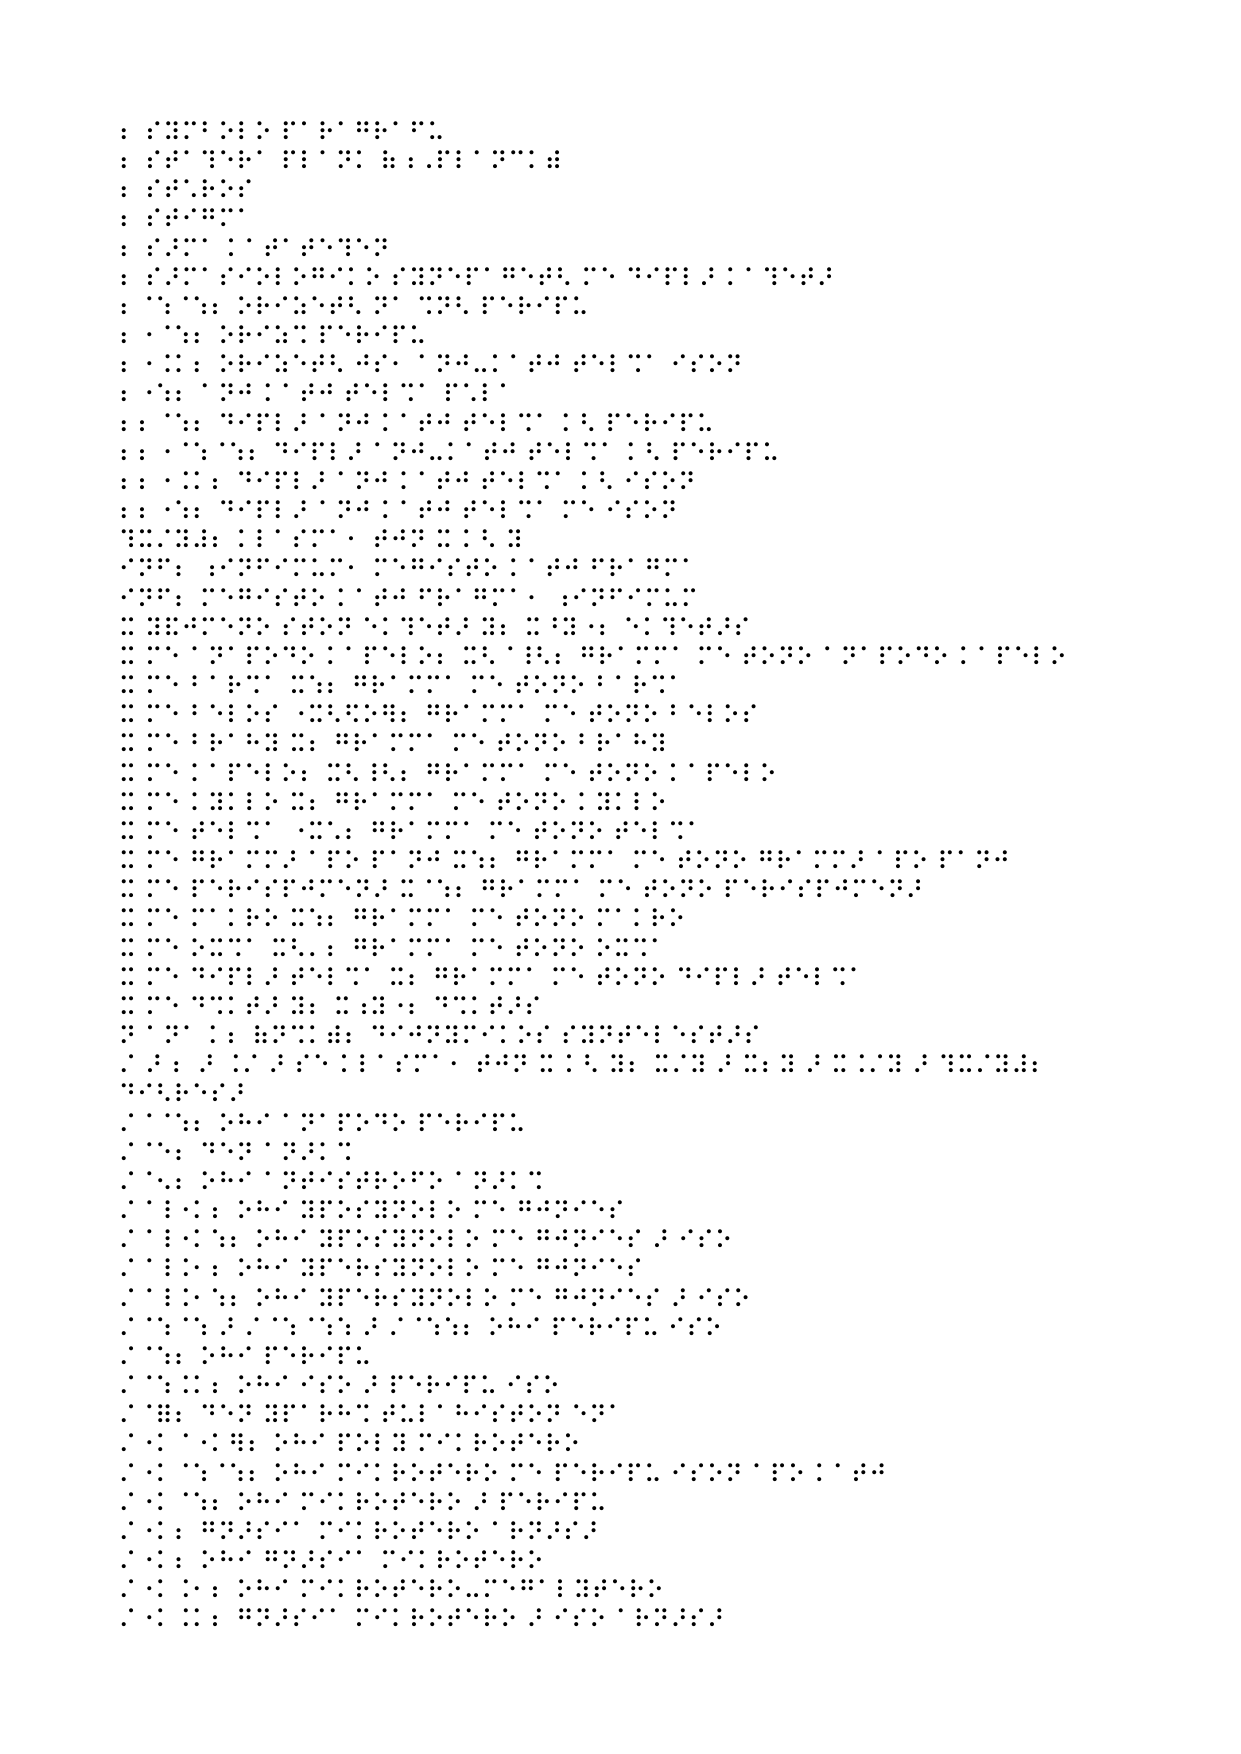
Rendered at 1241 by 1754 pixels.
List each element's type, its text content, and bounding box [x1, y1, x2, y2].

text ⠆ ⠎⠽⠍⠃⠕⠇⠕ ⠏⠁⠗⠁⠛⠗⠁⠋⠥ [118, 118, 1122, 147]
text ⠊⠝⠋⠆ ⠰⠊⠝⠋⠊⠍⠥⠍⠂ ⠍⠑⠛⠊⠎⠞⠕ ⠅⠁⠞⠚ ⠋⠗⠁⠛⠍⠁ [118, 556, 1122, 585]
text ⠆ ⠎⠞⠁⠹⠑⠗⠁ ⠏⠇⠁⠝⠅ ⠷⠰⠠⠏⠇⠁⠝⠉⠅⠾ [118, 147, 1122, 176]
text ⠭ ⠍⠑ ⠕⠭⠩⠁ ⠭⠣⠄⠆ ⠛⠗⠁⠍⠍⠁ ⠍⠑ ⠞⠕⠝⠕ ⠕⠭⠩⠁ [118, 935, 1122, 964]
text ⠭ ⠍⠑ ⠅⠽⠅⠇⠕ ⠭⠆ ⠛⠗⠁⠍⠍⠁ ⠍⠑ ⠞⠕⠝⠕ ⠅⠽⠅⠇⠕ [118, 789, 1122, 818]
text ⠝ ⠁⠝⠁ ⠅⠆ ⠷⠝⠩⠅⠾⠆ ⠙⠊⠚⠝⠽⠍⠊⠅⠕⠎ ⠎⠽⠝⠞⠑⠇⠑⠎⠞⠜⠎ [118, 1022, 1122, 1051]
text ⠭ ⠍⠑ ⠙⠊⠏⠇⠜ ⠞⠑⠇⠩⠁ ⠭⠆ ⠛⠗⠁⠍⠍⠁ ⠍⠑ ⠞⠕⠝⠕ ⠙⠊⠏⠇⠜ ⠞⠑⠇⠩⠁ [118, 964, 1122, 993]
text ⠆⠆⠐⠱⠆ ⠙⠊⠏⠇⠜ ⠁⠝⠚ ⠅⠁⠞⠚ ⠞⠑⠇⠩⠁ ⠍⠑ ⠊⠎⠕⠝ [118, 497, 1122, 526]
text ⠆⠆⠐⠈⠱⠈⠱⠆ ⠙⠊⠏⠇⠜ ⠁⠝⠚⠤⠅⠁⠞⠚ ⠞⠑⠇⠩⠁ ⠅⠣ ⠏⠑⠗⠊⠏⠥ [118, 439, 1122, 468]
text ⠊⠝⠋⠆ ⠍⠑⠛⠊⠎⠞⠕ ⠅⠁⠞⠚ ⠋⠗⠁⠛⠍⠁⠂ ⠰⠊⠝⠋⠊⠍⠥⠍ [118, 585, 1122, 614]
text ⠭ ⠍⠑ ⠃⠗⠁⠓⠽ ⠭⠆ ⠛⠗⠁⠍⠍⠁ ⠍⠑ ⠞⠕⠝⠕ ⠃⠗⠁⠓⠽ [118, 731, 1122, 760]
text ⠆ ⠎⠜⠍⠁ ⠅⠁⠞⠁⠞⠑⠹⠑⠝ [118, 235, 1122, 264]
text ⠆ ⠎⠞⠊⠛⠍⠁ [118, 206, 1122, 235]
text ⠌⠐⠅⠈⠱⠈⠱⠆ ⠕⠓⠊ ⠍⠊⠅⠗⠕⠞⠑⠗⠕ ⠍⠑ ⠏⠑⠗⠊⠏⠥ ⠊⠎⠕⠝ ⠁⠏⠕ ⠅⠁⠞⠚ [118, 1460, 1122, 1489]
text ⠌⠈⠿⠆ ⠙⠑⠝ ⠽⠏⠁⠗⠓⠩ ⠞⠥⠇⠁⠓⠊⠎⠞⠕⠝ ⠑⠝⠁ [118, 1401, 1122, 1431]
text ⠌⠐⠅⠈⠐⠅⠻⠆ ⠕⠓⠊ ⠏⠕⠇⠽ ⠍⠊⠅⠗⠕⠞⠑⠗⠕ [118, 1431, 1122, 1460]
text ⠭ ⠍⠑ ⠁⠝⠁⠏⠕⠙⠕ ⠅⠁⠏⠑⠇⠕⠆ ⠭⠣⠈⠸⠣⠆ ⠛⠗⠁⠍⠍⠁ ⠍⠑ ⠞⠕⠝⠕ ⠁⠝⠁⠏⠕⠙⠕ ⠅⠁⠏⠑⠇⠕ [118, 643, 1122, 672]
text ⠭ ⠍⠑ ⠍⠁⠅⠗⠕ ⠭⠱⠆ ⠛⠗⠁⠍⠍⠁ ⠍⠑ ⠞⠕⠝⠕ ⠍⠁⠅⠗⠕ [118, 906, 1122, 935]
text ⠹⠭⠌⠽⠼⠆ ⠅⠇⠁⠎⠍⠁⠂ ⠞⠚⠝ ⠭ ⠅⠣ ⠽ [118, 526, 1122, 556]
text ⠆⠆⠐⠨⠅⠆ ⠙⠊⠏⠇⠜ ⠁⠝⠚ ⠅⠁⠞⠚ ⠞⠑⠇⠩⠁ ⠅⠣ ⠊⠎⠕⠝ [118, 468, 1122, 497]
text ⠆ ⠎⠞⠡⠗⠕⠎ [118, 176, 1122, 206]
text ⠌⠐⠅⠈⠱⠆ ⠕⠓⠊ ⠍⠊⠅⠗⠕⠞⠑⠗⠕ ⠜ ⠏⠑⠗⠊⠏⠥ [118, 1489, 1122, 1518]
text ⠌⠐⠅⠨⠂⠆ ⠕⠓⠊ ⠍⠊⠅⠗⠕⠞⠑⠗⠕⠤⠍⠑⠛⠁⠇⠽⠞⠑⠗⠕ [118, 1576, 1122, 1606]
text ⠭ ⠍⠑ ⠞⠑⠇⠩⠁ ⠐⠭⠡⠆ ⠛⠗⠁⠍⠍⠁ ⠍⠑ ⠞⠕⠝⠕ ⠞⠑⠇⠩⠁ [118, 818, 1122, 847]
text ⠭ ⠍⠑ ⠏⠑⠗⠊⠎⠏⠚⠍⠑⠝⠜ ⠭⠈⠱⠆ ⠛⠗⠁⠍⠍⠁ ⠍⠑ ⠞⠕⠝⠕ ⠏⠑⠗⠊⠎⠏⠚⠍⠑⠝⠜ [118, 876, 1122, 906]
text ⠌⠈⠢⠆ ⠕⠓⠊ ⠁⠝⠞⠊⠎⠞⠗⠕⠋⠕ ⠁⠝⠜⠅⠩ [118, 1168, 1122, 1197]
text ⠌⠈⠱⠨⠅⠆ ⠕⠓⠊ ⠊⠎⠕ ⠜ ⠏⠑⠗⠊⠏⠥ ⠊⠎⠕ [118, 1372, 1122, 1401]
text ⠭ ⠍⠑ ⠛⠗⠁⠍⠍⠜ ⠁⠏⠕ ⠏⠁⠝⠚ ⠭⠱⠆ ⠛⠗⠁⠍⠍⠁ ⠍⠑ ⠞⠕⠝⠕ ⠛⠗⠁⠍⠍⠜ ⠁⠏⠕ ⠏⠁⠝⠚ [118, 847, 1122, 876]
text ⠌⠈⠸⠨⠂⠱⠆ ⠕⠓⠊ ⠽⠏⠑⠗⠎⠽⠝⠕⠇⠕ ⠍⠑ ⠛⠚⠝⠊⠑⠎ ⠜ ⠊⠎⠕ [118, 1285, 1122, 1314]
text ⠭ ⠍⠑ ⠙⠩⠅⠞⠜ ⠽⠆ ⠭⠰⠽⠐⠆ ⠙⠩⠅⠞⠜⠎ [118, 993, 1122, 1022]
text ⠌⠈⠸⠨⠂⠆ ⠕⠓⠊ ⠽⠏⠑⠗⠎⠽⠝⠕⠇⠕ ⠍⠑ ⠛⠚⠝⠊⠑⠎ [118, 1256, 1122, 1285]
text ⠆⠆⠈⠱⠆ ⠙⠊⠏⠇⠜ ⠁⠝⠚ ⠅⠁⠞⠚ ⠞⠑⠇⠩⠁ ⠅⠣ ⠏⠑⠗⠊⠏⠥ [118, 410, 1122, 439]
text ⠌⠐⠅⠆ ⠕⠓⠊ ⠛⠝⠜⠎⠊⠁ ⠍⠊⠅⠗⠕⠞⠑⠗⠕ [118, 1547, 1122, 1576]
text ⠭ ⠽⠯⠚⠍⠑⠝⠕ ⠎⠞⠕⠝ ⠑⠅⠹⠑⠞⠜ ⠽⠆ ⠭⠘⠽⠐⠆ ⠑⠅⠹⠑⠞⠜⠎ [118, 614, 1122, 643]
text ⠌⠈⠸⠐⠅⠆ ⠕⠓⠊ ⠽⠏⠕⠎⠽⠝⠕⠇⠕ ⠍⠑ ⠛⠚⠝⠊⠑⠎ [118, 1197, 1122, 1226]
text ⠭ ⠍⠑ ⠃⠑⠇⠕⠎ ⠐⠭⠣⠫⠕⠻⠆ ⠛⠗⠁⠍⠍⠁ ⠍⠑ ⠞⠕⠝⠕ ⠃⠑⠇⠕⠎ [118, 701, 1122, 731]
text ⠭ ⠍⠑ ⠅⠁⠏⠑⠇⠕⠆ ⠭⠣⠸⠣⠆ ⠛⠗⠁⠍⠍⠁ ⠍⠑ ⠞⠕⠝⠕ ⠅⠁⠏⠑⠇⠕ [118, 760, 1122, 789]
text ⠆⠐⠱⠆ ⠁⠝⠚ ⠅⠁⠞⠚ ⠞⠑⠇⠩⠁ ⠏⠡⠇⠁ [118, 381, 1122, 410]
text ⠭ ⠍⠑ ⠃⠁⠗⠩⠁ ⠭⠱⠆ ⠛⠗⠁⠍⠍⠁ ⠍⠑ ⠞⠕⠝⠕ ⠃⠁⠗⠩⠁ [118, 672, 1122, 701]
text ⠌⠈⠈⠱⠆ ⠕⠓⠊ ⠁⠝⠁⠏⠕⠙⠕ ⠏⠑⠗⠊⠏⠥ [118, 1110, 1122, 1139]
text ⠌⠐⠅⠆ ⠛⠝⠜⠎⠊⠁ ⠍⠊⠅⠗⠕⠞⠑⠗⠕ ⠁⠗⠝⠜⠎⠜ [118, 1518, 1122, 1547]
text ⠌⠈⠑⠆ ⠙⠑⠝ ⠁⠝⠜⠅⠩ [118, 1139, 1122, 1168]
text ⠆ ⠎⠜⠍⠁⠎⠊⠕⠇⠕⠛⠊⠅⠕ ⠎⠽⠝⠑⠏⠁⠛⠑⠞⠣ ⠍⠑ ⠙⠊⠏⠇⠜ ⠅⠁⠹⠑⠞⠜ [118, 264, 1122, 293]
text ⠌⠐⠅⠨⠅⠆ ⠛⠝⠜⠎⠊⠁ ⠍⠊⠅⠗⠕⠞⠑⠗⠕ ⠜ ⠊⠎⠕ ⠁⠗⠝⠜⠎⠜ [118, 1606, 1122, 1635]
text ⠆⠈⠱⠈⠱⠆ ⠕⠗⠊⠵⠑⠞⠣ ⠝⠁ ⠩⠝⠣ ⠏⠑⠗⠊⠏⠥ [118, 293, 1122, 322]
text ⠌ ⠜ ⠆ ⠜ ⠨⠌ ⠜ ⠎⠑ ⠅⠇⠁⠎⠍⠁⠂ ⠞⠚⠝ ⠭ ⠅⠣ ⠽⠆ ⠭⠌⠽ ⠜ ⠭⠆⠽ ⠜ ⠭⠨⠌⠽ ⠜ ⠹⠭⠌⠽⠼⠆ ⠙⠊⠣⠗⠑⠎⠜ [118, 1051, 1122, 1110]
text ⠌⠈⠱⠈⠱ ⠜ ⠌⠈⠱⠈⠱⠱ ⠜ ⠌⠈⠱⠱⠆ ⠕⠓⠊ ⠏⠑⠗⠊⠏⠥ ⠊⠎⠕ [118, 1314, 1122, 1343]
text ⠆⠐⠈⠱⠆ ⠕⠗⠊⠵⠩ ⠏⠑⠗⠊⠏⠥ [118, 322, 1122, 351]
text ⠌⠈⠸⠐⠅⠱⠆ ⠕⠓⠊ ⠽⠏⠕⠎⠽⠝⠕⠇⠕ ⠍⠑ ⠛⠚⠝⠊⠑⠎ ⠜ ⠊⠎⠕ [118, 1226, 1122, 1256]
text ⠆⠐⠨⠅⠆ ⠕⠗⠊⠵⠑⠞⠣ ⠚⠎⠂ ⠁⠝⠚⠤⠅⠁⠞⠚ ⠞⠑⠇⠩⠁ ⠊⠎⠕⠝ [118, 351, 1122, 381]
text ⠌⠈⠱⠆ ⠕⠓⠊ ⠏⠑⠗⠊⠏⠥ [118, 1343, 1122, 1372]
